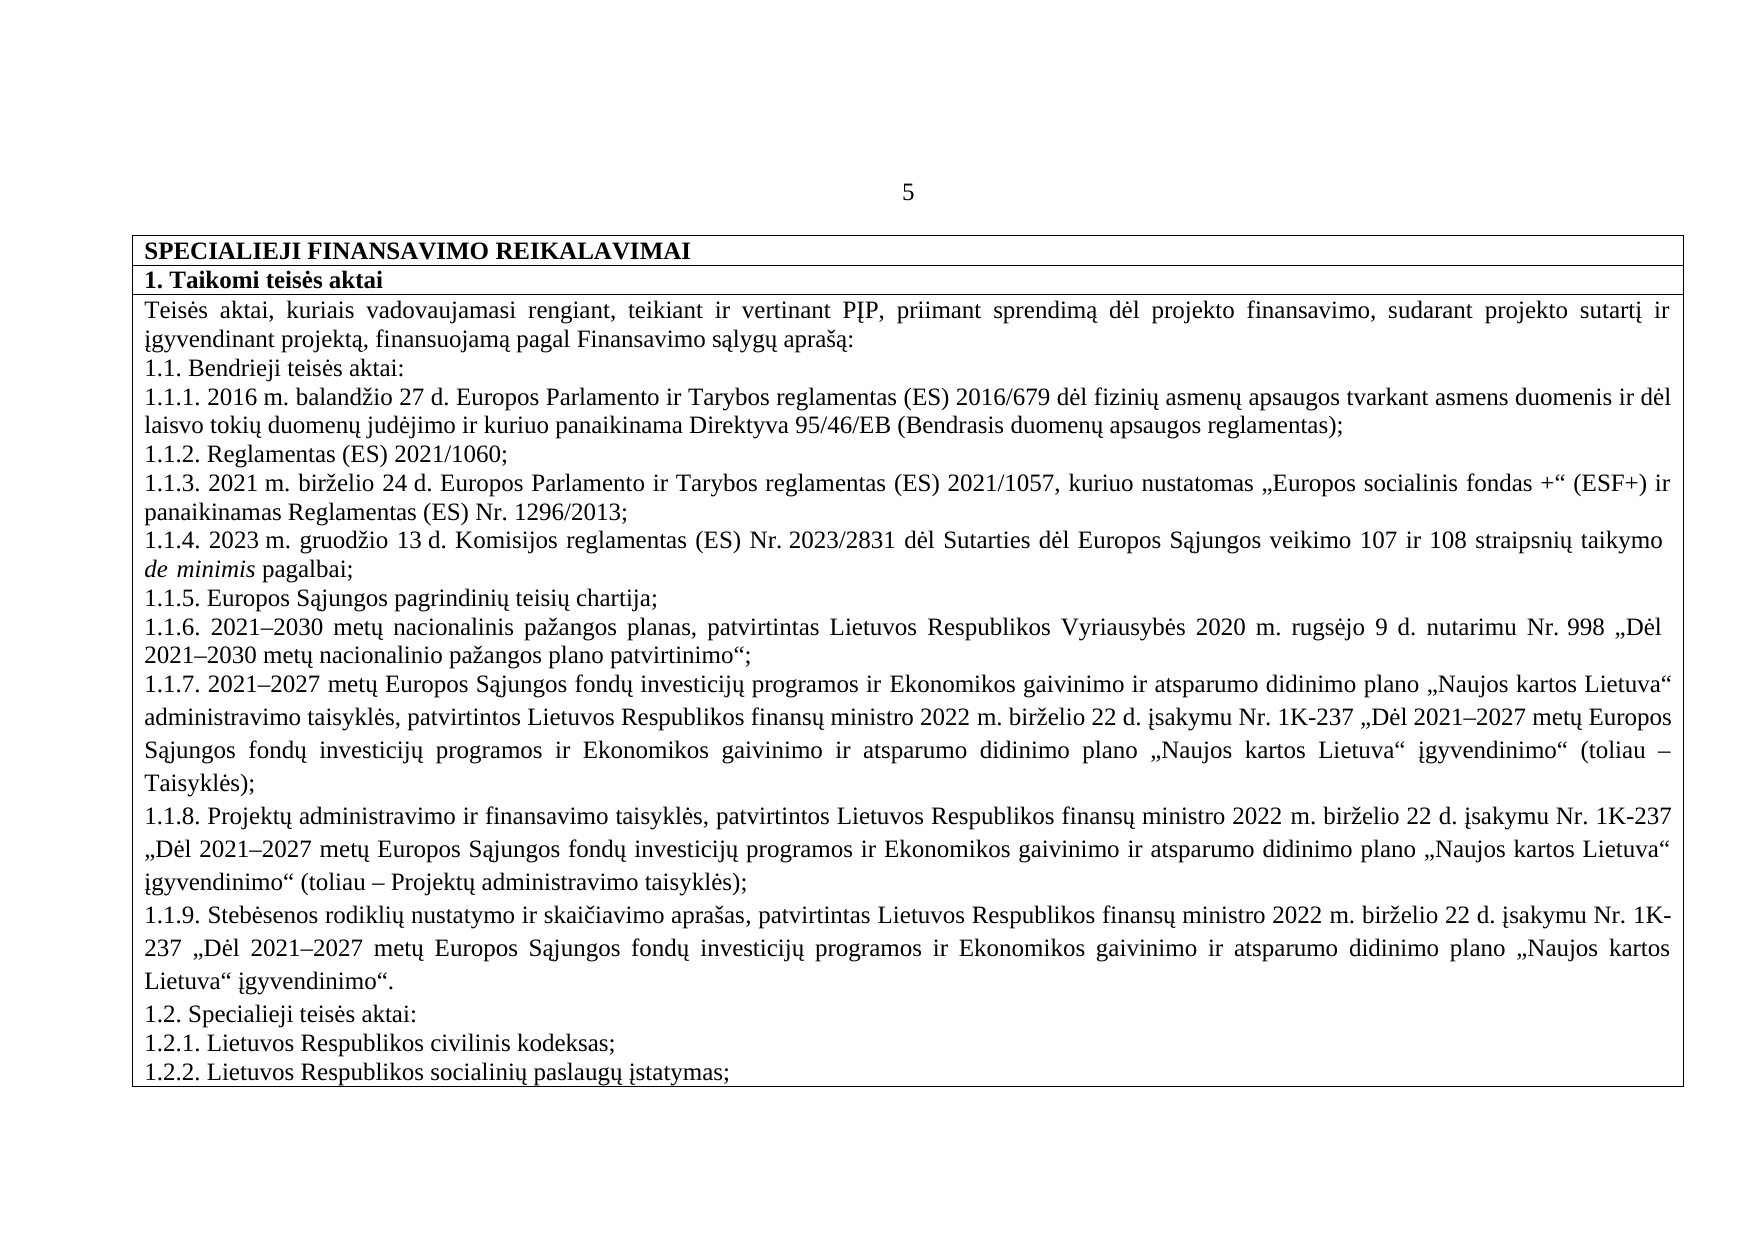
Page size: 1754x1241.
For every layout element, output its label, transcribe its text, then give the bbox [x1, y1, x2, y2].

table_cell Teisės aktai, kuriais vadovaujamasi rengiant, teikiant ir vertinant PĮP, priimant sprendimą dėl projekto finansavimo, sudarant projekto sutartį ir įgyvendinant projektą, finansuojamą pagal Finansavimo sąlygų aprašą: 1.1. Bendrieji teisės aktai: 1.1.1. 2016 m. balandžio 27 d. Europos Parlamento ir Tarybos reglamentas (ES) 2016/679 dėl fizinių asmenų apsaugos tvarkant asmens duomenis ir dėl laisvo tokių duomenų judėjimo ir kuriuo panaikinama Direktyva 95/46/EB (Bendrasis duomenų apsaugos reglamentas); 1.1.2. Reglamentas (ES) 2021/1060; 1.1.3. 2021 m. birželio 24 d. Europos Parlamento ir Tarybos reglamentas (ES) 2021/1057, kuriuo nustatomas „Europos socialinis fondas +“ (ESF+) ir panaikinamas Reglamentas (ES) Nr. 1296/2013; 1.1.4. 2023 m. gruodžio 13 d. Komisijos reglamentas (ES) Nr. 2023/2831 dėl Sutarties dėl Europos Sąjungos veikimo 107 ir 108 straipsnių taikymo de minimis pagalbai; 1.1.5. Europos Sąjungos pagrindinių teisių chartija; 1.1.6. 2021–2030 metų nacionalinis pažangos planas, patvirtintas Lietuvos Respublikos Vyriausybės 2020 m. rugsėjo 9 d. nutarimu Nr. 998 „Dėl 2021–2030 metų nacionalinio pažangos plano patvirtinimo“; 1.1.7. 2021–2027 metų Europos Sąjungos fondų investicijų programos ir Ekonomikos gaivinimo ir atsparumo didinimo plano „Naujos kartos Lietuva“ administravimo taisyklės, patvirtintos Lietuvos Respublikos finansų ministro 2022 m. birželio 22 d. įsakymu Nr. 1K-237 „Dėl 2021–2027 metų Europos Sąjungos fondų investicijų programos ir Ekonomikos gaivinimo ir atsparumo didinimo plano „Naujos kartos Lietuva“ įgyvendinimo“ (toliau – Taisyklės); 1.1.8. Projektų administravimo ir finansavimo taisyklės, patvirtintos Lietuvos Respublikos finansų ministro 2022 m. birželio 22 d. įsakymu Nr. 1K-237 „Dėl 2021–2027 metų Europos Sąjungos fondų investicijų programos ir Ekonomikos gaivinimo ir atsparumo didinimo plano „Naujos kartos Lietuva“ įgyvendinimo“ (toliau – Projektų administravimo taisyklės); 1.1.9. Stebėsenos rodiklių nustatymo ir skaičiavimo aprašas, patvirtintas Lietuvos Respublikos finansų ministro 2022 m. birželio 22 d. įsakymu Nr. 1K-237 „Dėl 2021–2027 metų Europos Sąjungos fondų investicijų programos ir Ekonomikos gaivinimo ir atsparumo didinimo plano „Naujos kartos Lietuva“ įgyvendinimo“. 1.2. Specialieji teisės aktai: 1.2.1. Lietuvos Respublikos civilinis kodeksas; 1.2.2. Lietuvos Respublikos socialinių paslaugų įstatymas; [133, 295, 1683, 1086]
table_header SPECIALIEJI FINANSAVIMO REIKALAVIMAI [133, 236, 1683, 264]
table_cell 1. Taikomi teisės aktai [133, 266, 1683, 294]
